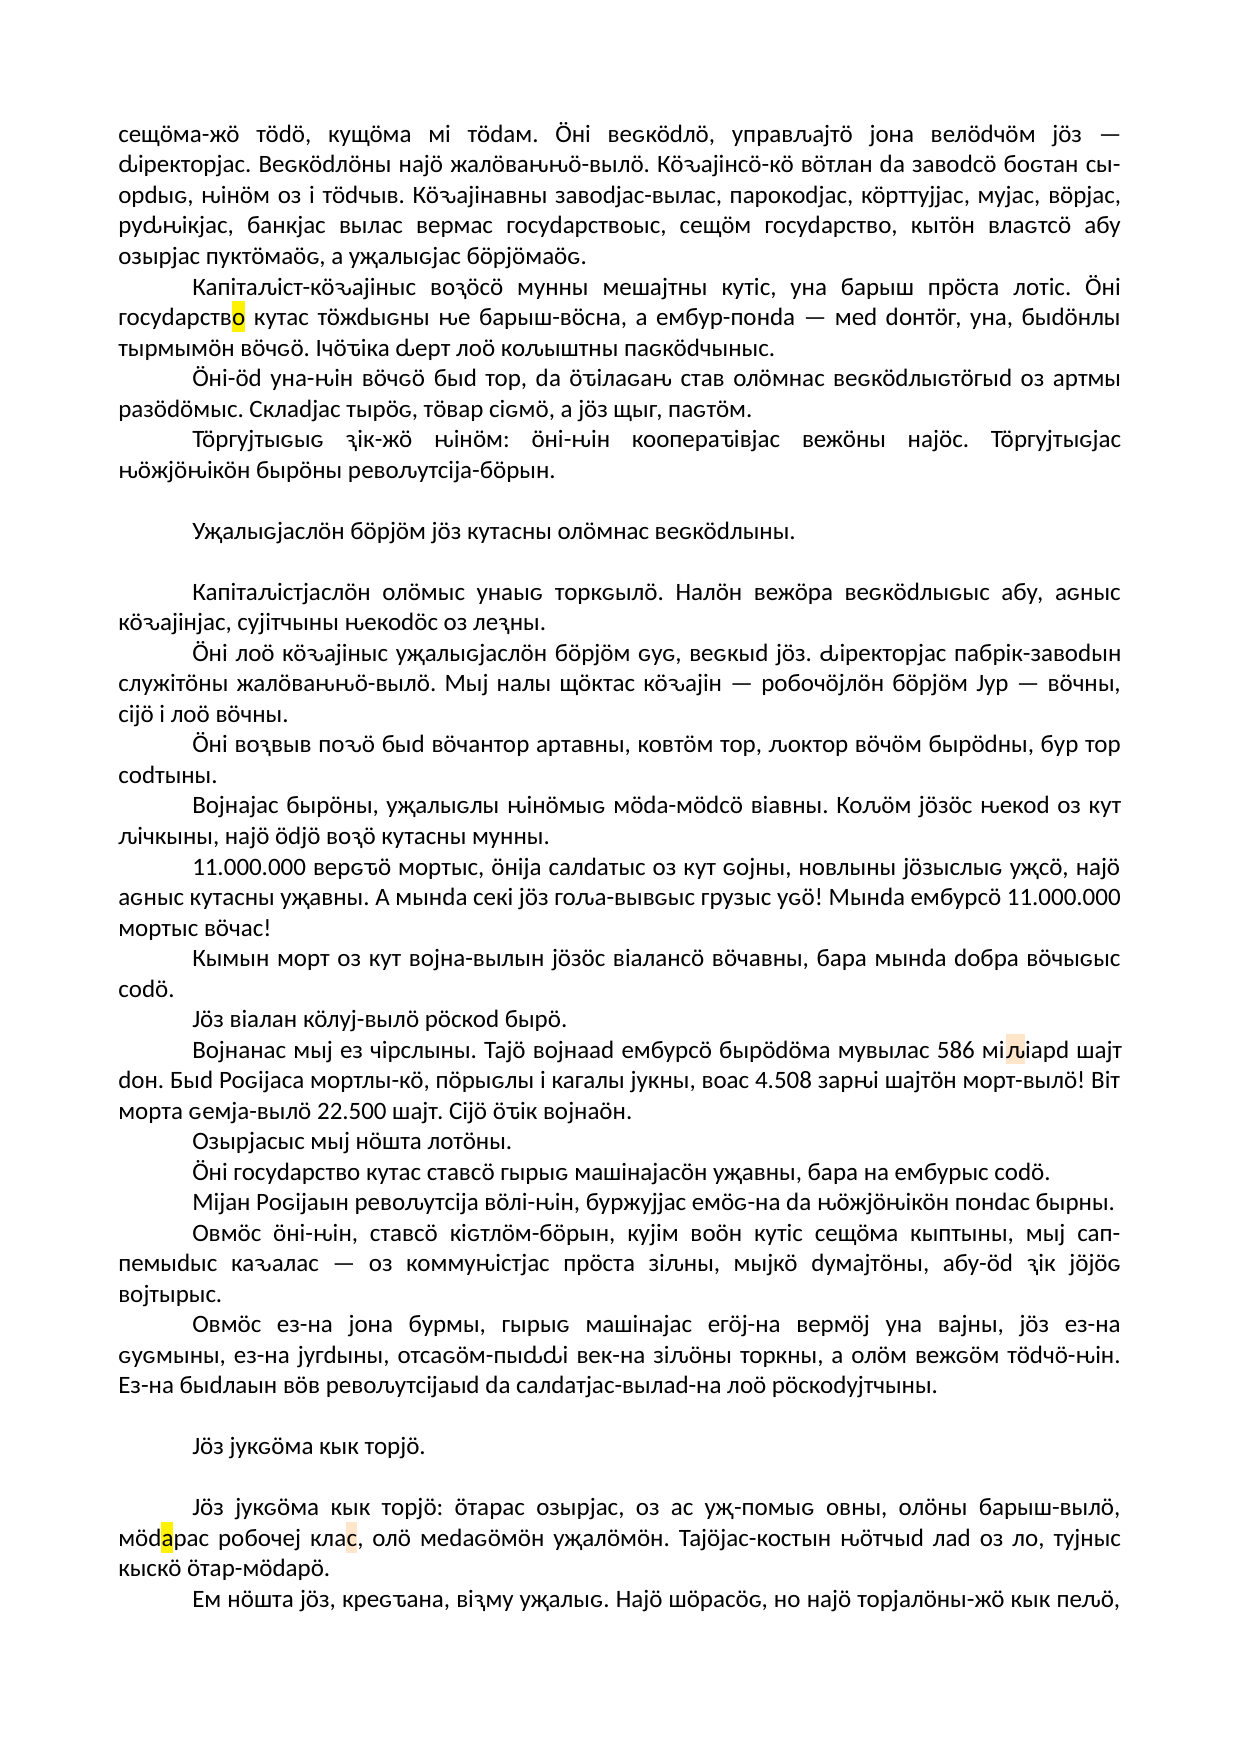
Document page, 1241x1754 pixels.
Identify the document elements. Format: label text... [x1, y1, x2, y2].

text Војнанас мыј ез чірслыны. Тајӧ војнааԁ ембурсӧ бырӧԁӧма мувылас 586 міԉіарԁ шајт ԁон. Быԁ Роԍіјаса мортлы-кӧ, пӧрыԍлы і кагалы јукны, воас 4.508 зарԋі шајтӧн морт-вылӧ! Віт морта ԍемја-вылӧ 22.500 шајт. Сіјӧ ӧԏік војнаӧн. [118, 1034, 1122, 1125]
text Ӧні лоӧ кӧԅајіныс уҗалыԍјаслӧн бӧрјӧм ԍуԍ, веԍкыԁ јӧз. Ԃіректорјас пабрік-завоԁын служітӧны жалӧваԋԋӧ-вылӧ. Мыј налы щӧктас кӧԅајін — робочӧјлӧн бӧрјӧм Јур — вӧчны, сіјӧ і лоӧ вӧчны. [118, 637, 1122, 728]
text Капітаԉіст-кӧԅајіныс воԇӧсӧ мунны мешајтны кутіс, уна барыш прӧста лотіс. Ӧні госуԁарство кутас тӧжԁыԍны ԋе барыш-вӧсна, а ембур-понԁа — меԁ ԁонтӧг, уна, быԁӧнлы тырмымӧн вӧчԍӧ. Ічӧԏіка ԃерт лоӧ коԉыштны паԍкӧԁчыныс. [118, 271, 1122, 362]
text Јӧз віалан кӧлуј-вылӧ рӧскоԁ бырӧ. [118, 1003, 1122, 1034]
text сещӧма-жӧ тӧԁӧ, кущӧма мі тӧԁам. Ӧні веԍкӧԁлӧ, управԉајтӧ јона велӧԁчӧм јӧз — ԃіректорјас. Веԍкӧԁлӧны најӧ жалӧваԋԋӧ-вылӧ. Кӧԅајінсӧ-кӧ вӧтлан ԁа завоԁсӧ боԍтан сы-орԁыԍ, ԋінӧм оз і тӧԁчыв. Кӧԅајінавны завоԁјас-вылас, парокоԁјас, кӧрттујјас, мујас, вӧрјас, руԃԋікјас, банкјас вылас вермас госуԁарствоыс, сещӧм госуԁарство, кытӧн влаԍтсӧ абу озырјас пуктӧмаӧԍ, а уҗалыԍјас бӧрјӧмаӧԍ. [118, 118, 1122, 271]
text Ӧні госуԁарство кутас ставсӧ гырыԍ машінајасӧн уҗавны, бара на ембурыс соԁӧ. [118, 1156, 1122, 1186]
text Міјан Роԍіјаын ревоԉутсіја вӧлі-ԋін, буржујјас емӧԍ-на ԁа ԋӧжјӧԋікӧн понԁас бырны. [118, 1186, 1122, 1217]
text Овмӧс ӧні-ԋін, ставсӧ кіԍтлӧм-бӧрын, кујім воӧн кутіс сещӧма кыптыны, мыј сап-пемыԁыс каԅалас — оз коммуԋістјас прӧста зіԉны, мыјкӧ ԁумајтӧны, абу-ӧԁ ԇік јӧјӧԍ војтырыс. [118, 1217, 1122, 1308]
text Капітаԉістјаслӧн олӧмыс унаыԍ торкԍылӧ. Налӧн вежӧра веԍкӧԁлыԍыс абу, аԍныс кӧԅајінјас, сујітчыны ԋекоԁӧс оз леԇны. [118, 576, 1122, 637]
text Озырјасыс мыј нӧшта лотӧны. [118, 1125, 1122, 1156]
text Војнајас бырӧны, уҗалыԍлы ԋінӧмыԍ мӧԁа-мӧԁсӧ віавны. Коԉӧм јӧзӧс ԋекоԁ оз кут ԉічкыны, најӧ ӧԁјӧ воԇӧ кутасны мунны. [118, 789, 1122, 851]
text Јӧз јукԍӧма кык торјӧ. [118, 1431, 1122, 1461]
text Уҗалыԍјаслӧн бӧрјӧм јӧз кутасны олӧмнас веԍкӧԁлыны. [118, 515, 1122, 545]
text Кымын морт оз кут војна-вылын јӧзӧс віалансӧ вӧчавны, бара мынԁа ԁобра вӧчыԍыс соԁӧ. [118, 942, 1122, 1003]
text Ӧні-ӧԁ уна-ԋін вӧчԍӧ быԁ тор, ԁа ӧԏілаԍаԋ став олӧмнас веԍкӧԁлыԍтӧгыԁ оз артмы разӧԁӧмыс. Склаԁјас тырӧԍ, тӧвар сіԍмӧ, а јӧз щыг, паԍтӧм. [118, 362, 1122, 423]
text Тӧргујтыԍыԍ ԇік-жӧ ԋінӧм: ӧні-ԋін коопераԏівјас вежӧны најӧс. Тӧргујтыԍјас ԋӧжјӧԋікӧн бырӧны ревоԉутсіја-бӧрын. [118, 423, 1122, 484]
text Ем нӧшта јӧз, креԍԏана, віԇму уҗалыԍ. Најӧ шӧрасӧԍ, но најӧ торјалӧны-жӧ кык пеԉӧ, [118, 1583, 1122, 1614]
text Овмӧс ез-на јона бурмы, гырыԍ машінајас егӧј-на вермӧј уна вајны, јӧз ез-на ԍуԍмыны, ез-на југԁыны, отсаԍӧм-пыԃԃі век-на зіԉӧны торкны, а олӧм вежԍӧм тӧԁчӧ-ԋін. Ез-на быԁлаын вӧв ревоԉутсіјаыԁ ԁа салԁатјас-вылаԁ-на лоӧ рӧскоԁујтчыны. [118, 1308, 1122, 1400]
text Јӧз јукԍӧма кык торјӧ: ӧтарас озырјас, оз ас уҗ-помыԍ овны, олӧны барыш-вылӧ, мӧԁарас робочеј клас, олӧ меԁаԍӧмӧн уҗалӧмӧн. Тајӧјас-костын ԋӧтчыԁ лаԁ оз ло, тујныс кыскӧ ӧтар-мӧԁарӧ. [118, 1492, 1122, 1583]
text Ӧні воԇвыв поԅӧ быԁ вӧчантор артавны, ковтӧм тор, ԉоктор вӧчӧм бырӧԁны, бур тор соԁтыны. [118, 728, 1122, 789]
text 11.000.000 верԍԏӧ мортыс, ӧніја салԁатыс оз кут ԍојны, новлыны јӧзыслыԍ уҗсӧ, најӧ аԍныс кутасны уҗавны. А мынԁа секі јӧз гоԉа-вывԍыс грузыс уԍӧ! Мынԁа ембурсӧ 11.000.000 мортыс вӧчас! [118, 851, 1122, 942]
